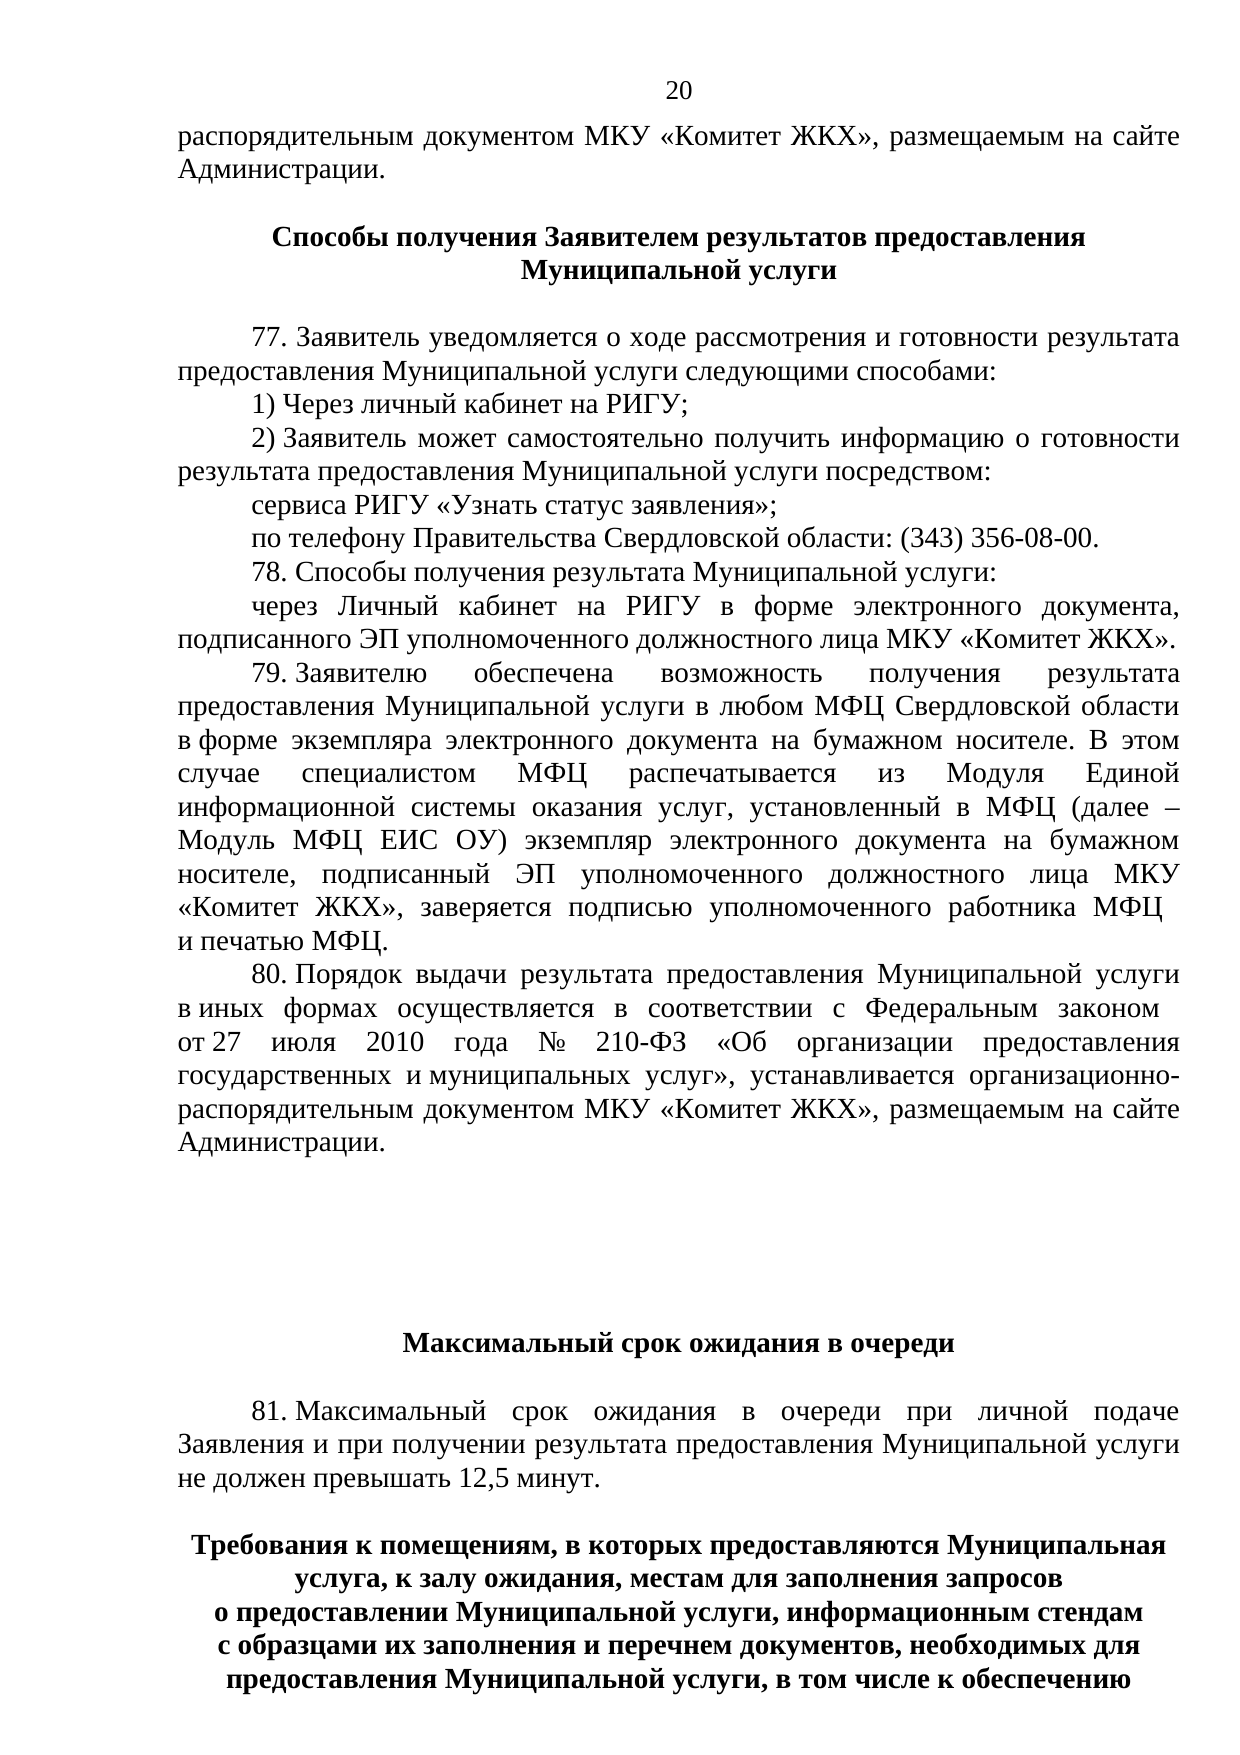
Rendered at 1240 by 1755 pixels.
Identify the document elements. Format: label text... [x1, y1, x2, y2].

text Способы получения Заявителем результатов предоставления Муниципальной услуги [177, 219, 1181, 286]
text через Личный кабинет на РИГУ в форме электронного документа, подписанного ЭП уполномоченного должностного лица МКУ «Комитет ЖКХ». [177, 588, 1181, 655]
text 79. Заявителю обеспечена возможность получения результата предоставления Муниципальной услуги в любом МФЦ Свердловской области в форме экземпляра электронного документа на бумажном носителе. В этом случае специалистом МФЦ распечатывается из Модуля Единой информационной системы оказания услуг, установленный в МФЦ (далее – Модуль МФЦ ЕИС ОУ) экземпляр электронного документа на бумажном носителе, подписанный ЭП уполномоченного должностного лица МКУ «Комитет ЖКХ», заверяется подписью уполномоченного работника МФЦ и печатью МФЦ. [177, 655, 1181, 957]
text 78. Способы получения результата Муниципальной услуги: [251, 554, 1181, 588]
text Максимальный срок ожидания в очереди [177, 1326, 1181, 1359]
text 1) Через личный кабинет на РИГУ; [251, 386, 1181, 420]
text распорядительным документом МКУ «Комитет ЖКХ», размещаемым на сайте Администрации. [177, 118, 1181, 185]
text 77. Заявитель уведомляется о ходе рассмотрения и готовности результата предоставления Муниципальной услуги следующими способами: [177, 319, 1181, 386]
text 2) Заявитель может самостоятельно получить информацию о готовности результата предоставления Муниципальной услуги посредством: [177, 420, 1181, 487]
text Требования к помещениям, в которых предоставляются Муниципальная услуга, к залу ожидания, местам для заполнения запросов о предоставлении Муниципальной услуги, информационным стендам с образцами их заполнения и перечнем документов, необходимых для предоставления Муниципальной услуги, в том числе к обеспечению [177, 1527, 1181, 1694]
text по телефону Правительства Свердловской области: (343) 356-08-00. [177, 521, 1181, 554]
text 80. Порядок выдачи результата предоставления Муниципальной услуги в иных формах осуществляется в соответствии с Федеральным законом от 27 июля 2010 года № 210-ФЗ «Об организации предоставления государственных и муниципальных услуг», устанавливается организационно-распорядительным документом МКУ «Комитет ЖКХ», размещаемым на сайте Администрации. [177, 957, 1181, 1158]
text сервиса РИГУ «Узнать статус заявления»; [177, 487, 1181, 521]
text 81. Максимальный срок ожидания в очереди при личной подаче Заявления и при получении результата предоставления Муниципальной услуги не должен превышать 12,5 минут. [177, 1393, 1181, 1493]
